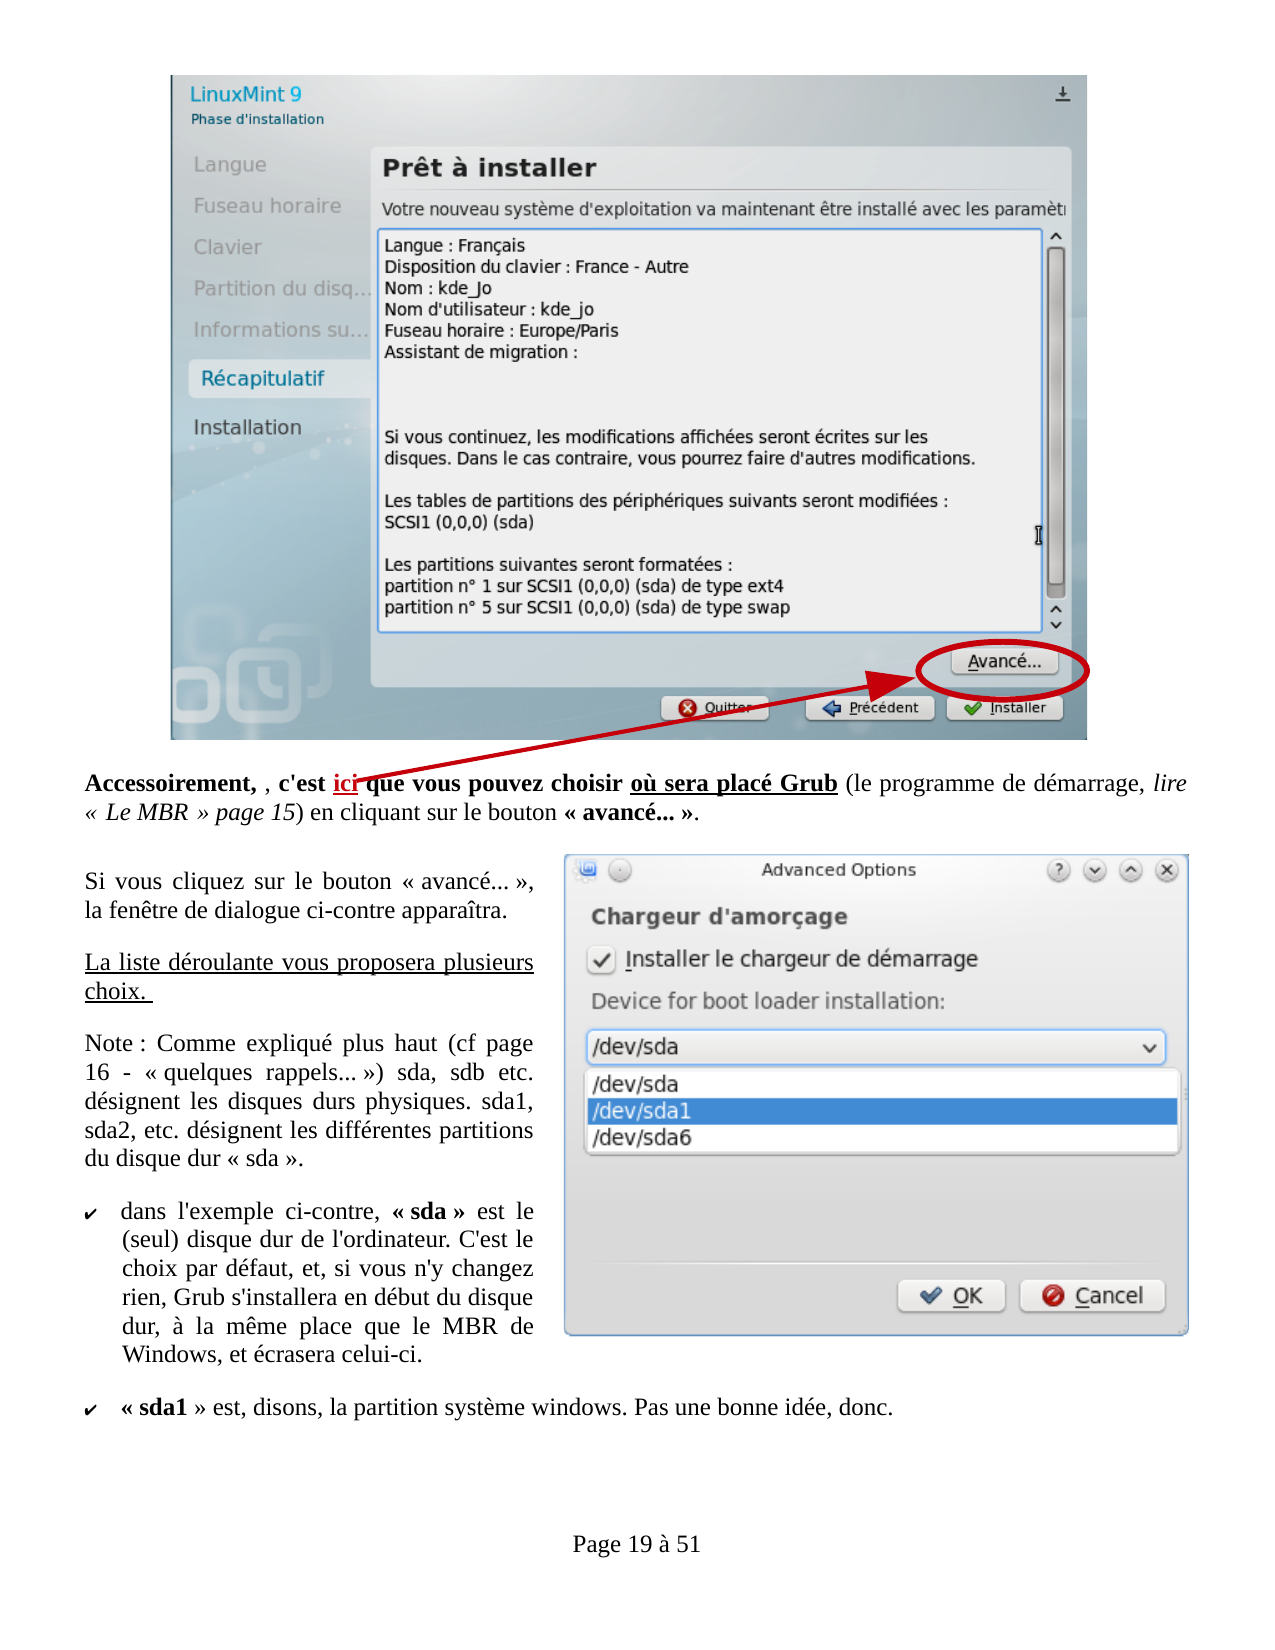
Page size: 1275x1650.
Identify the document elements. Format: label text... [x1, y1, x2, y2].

picture [563, 854, 1189, 1338]
text Accessoirement, , c'est ici que vous pouvez choisir où sera placé Grub (le programme de démarrage, lire « Le MBR » page 15) en cliquant sur le bouton « avancé... ». [84, 768, 1189, 826]
picture [170, 75, 1088, 740]
text Note : Comme expliqué plus haut (cf page 16 - « quelques rappels... ») sda, sdb etc. désignent les disques durs physiques. sda1, sda2, etc. désignent les différentes partitions du disque dur « sda ». [84, 1028, 563, 1172]
list « sda1 » est, disons, la partition système windows. Pas une bonne idée, donc. [84, 1392, 1189, 1421]
text Si vous cliquez sur le bouton « avancé... », la fenêtre de dialogue ci-contre apparaîtra. [84, 866, 563, 924]
list dans l'exemple ci-contre, « sda » est le (seul) disque dur de l'ordinateur. C'est le choix par défaut, et, si vous n'y changez rien, Grub s'installera en début du disque dur, à la même place que le MBR de Windows, et écrasera celui-ci. [84, 1196, 1189, 1368]
text La liste déroulante vous proposera plusieurs choix. [84, 947, 563, 1005]
picture [922, 645, 1083, 696]
